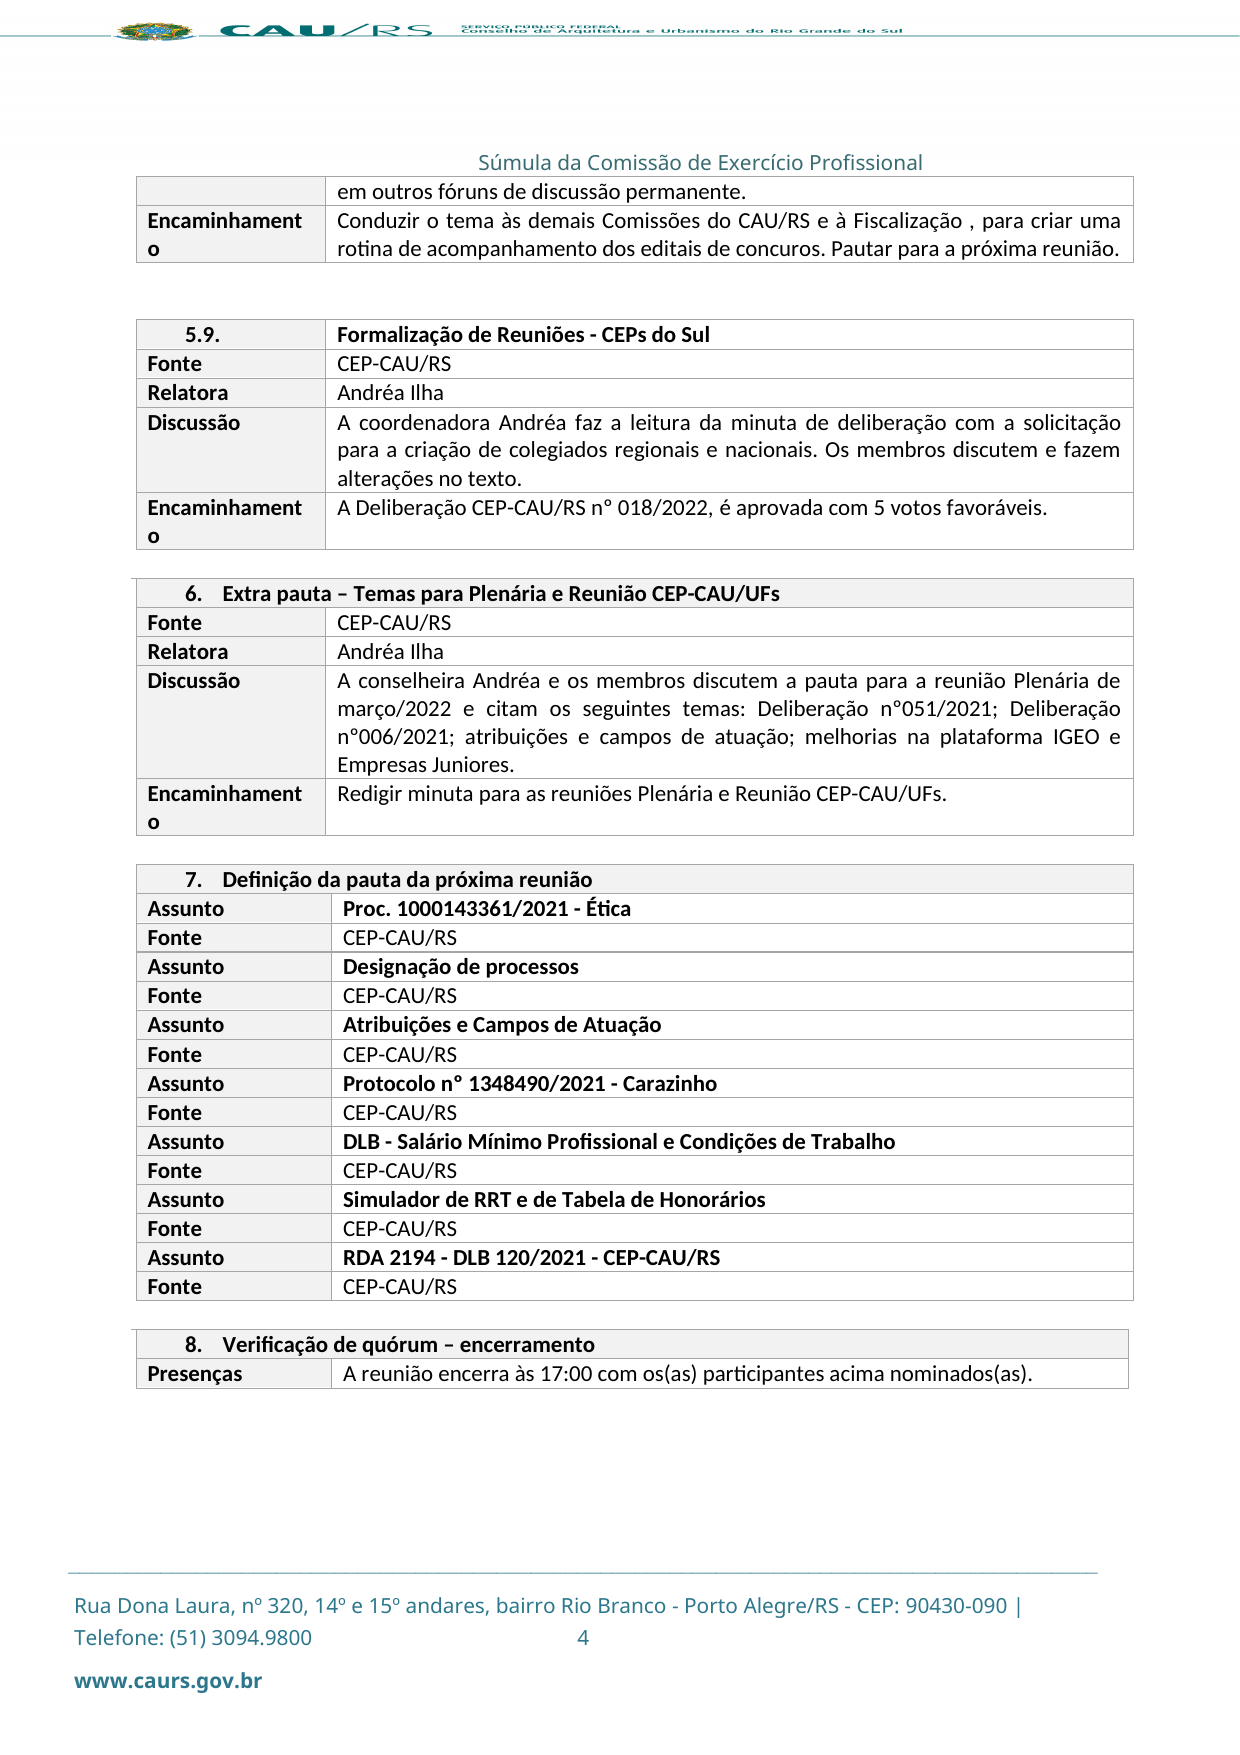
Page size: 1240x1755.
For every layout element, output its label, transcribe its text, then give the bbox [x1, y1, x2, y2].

table_cell [131, 378, 136, 407]
table_cell A coordenadora Andréa faz a leitura da minuta de deliberação com a solicitação para a criação de colegiados regionais e nacionais. Os membros discutem e fazem alterações no texto. [326, 408, 1133, 492]
table_cell [131, 407, 136, 492]
table_cell [131, 1068, 136, 1097]
table_cell Encaminhamento [137, 493, 325, 549]
table_cell Discussão [137, 666, 325, 778]
table_cell [137, 320, 325, 348]
table_cell Assunto [137, 1185, 331, 1213]
table_cell [1129, 1329, 1133, 1358]
table_cell [131, 492, 136, 549]
table_cell [131, 176, 136, 205]
table_cell Assunto [137, 1069, 331, 1097]
table_cell Fonte [137, 924, 331, 951]
table_cell Assunto [137, 894, 331, 922]
table_cell CEP-CAU/RS [326, 608, 1133, 636]
table_cell [131, 607, 136, 636]
table_cell [131, 893, 136, 922]
table_cell Redigir minuta para as reuniões Plenária e Reunião CEP-CAU/UFs. [326, 779, 1133, 835]
table_cell [131, 923, 136, 951]
table_cell [1129, 291, 1133, 319]
table_cell [131, 951, 136, 981]
table_cell Simulador de RRT e de Tabela de Honorários [332, 1185, 1133, 1213]
table_cell Assunto [137, 953, 331, 981]
table_cell Proc. 1000143361/2021 - Ética [332, 894, 1133, 922]
table_cell [131, 778, 136, 835]
table_cell [131, 549, 1128, 578]
table_cell RDA 2194 - DLB 120/2021 - CEP-CAU/RS [332, 1243, 1133, 1271]
table_cell Fonte [137, 1040, 331, 1068]
table_cell CEP-CAU/RS [332, 1098, 1133, 1126]
table_cell [131, 1126, 136, 1155]
table_cell CEP-CAU/RS [332, 1040, 1133, 1068]
table_cell [131, 835, 136, 864]
table_cell Fonte [137, 608, 325, 636]
table_cell Fonte [137, 1214, 331, 1242]
table_cell CEP-CAU/RS [332, 1214, 1133, 1242]
table_cell Atribuições e Campos de Atuação [332, 1011, 1133, 1039]
table_cell A reunião encerra às 17:00 com os(as) participantes acima nominados(as). [332, 1359, 1128, 1387]
table_cell Fonte [137, 1272, 331, 1300]
table_cell [131, 1039, 136, 1068]
table_cell CEP-CAU/RS [326, 350, 1133, 377]
table_cell [131, 349, 136, 377]
table_cell Fonte [137, 350, 325, 377]
table_cell [131, 665, 136, 778]
table_cell [131, 1213, 136, 1242]
table_cell Fonte [137, 982, 331, 1009]
table_cell Relatora [137, 379, 325, 407]
table_cell CEP-CAU/RS [332, 1272, 1133, 1300]
table_cell [1129, 1358, 1133, 1387]
table_cell [137, 177, 325, 205]
table_cell Verificação de quórum – encerramento [137, 1330, 1128, 1358]
table_cell Fonte [137, 1098, 331, 1126]
table_cell DLB - Salário Mínimo Profissional e Condições de Trabalho [332, 1127, 1133, 1155]
table_cell Assunto [137, 1243, 331, 1271]
table_cell Encaminhamento [137, 206, 325, 262]
table_cell [131, 1010, 136, 1039]
table_cell [131, 579, 136, 607]
table_cell [131, 636, 136, 665]
table_cell Andréa Ilha [326, 379, 1133, 407]
table_cell Fonte [137, 1156, 331, 1184]
table_cell [131, 864, 136, 893]
table_cell Formalização de Reuniões - CEPs do Sul [326, 320, 1133, 348]
table_cell Assunto [137, 1011, 331, 1039]
table_cell [131, 291, 1128, 319]
table_cell [131, 319, 136, 348]
table_cell [131, 981, 136, 1009]
table_cell em outros fóruns de discussão permanente. [326, 177, 1133, 205]
table_cell [131, 262, 1128, 291]
table_cell [131, 1358, 136, 1387]
table_cell [1129, 1301, 1133, 1329]
table_cell [131, 1300, 1128, 1329]
table_cell Andréa Ilha [326, 637, 1133, 665]
table_cell [131, 1330, 136, 1358]
table_cell Presenças [137, 1359, 331, 1387]
table_cell [131, 1155, 136, 1184]
table_cell [131, 1271, 136, 1300]
table_cell [131, 1242, 136, 1271]
table_cell Definição da pauta da próxima reunião [137, 865, 1133, 893]
table_cell [131, 1097, 136, 1126]
table_cell Discussão [137, 408, 325, 492]
table_cell [131, 205, 136, 262]
table_cell CEP-CAU/RS [332, 1156, 1133, 1184]
table_cell A Deliberação CEP-CAU/RS nº 018/2022, é aprovada com 5 votos favoráveis. [326, 493, 1133, 549]
table_cell [1129, 263, 1133, 291]
table_cell Extra pauta – Temas para Plenária e Reunião CEP-CAU/UFs [137, 579, 1133, 607]
table_cell [136, 836, 1133, 864]
table_cell A conselheira Andréa e os membros discutem a pauta para a reunião Plenária de março/2022 e citam os seguintes temas: Deliberação nº051/2021; Deliberação nº006/2021; atribuições e campos de atuação; melhorias na plataforma IGEO e Empresas Juniores. [326, 666, 1133, 778]
table_cell Protocolo nº 1348490/2021 - Carazinho [332, 1069, 1133, 1097]
table_cell Relatora [137, 637, 325, 665]
table_cell CEP-CAU/RS [332, 924, 1133, 951]
table_cell [1129, 550, 1133, 578]
table_cell [131, 1184, 136, 1213]
table_cell Encaminhamento [137, 779, 325, 835]
table_cell Designação de processos [332, 953, 1133, 981]
table_cell CEP-CAU/RS [332, 982, 1133, 1009]
table_cell Conduzir o tema às demais Comissões do CAU/RS e à Fiscalização , para criar uma rotina de acompanhamento dos editais de concuros. Pautar para a próxima reunião. [326, 206, 1133, 262]
table_cell Assunto [137, 1127, 331, 1155]
